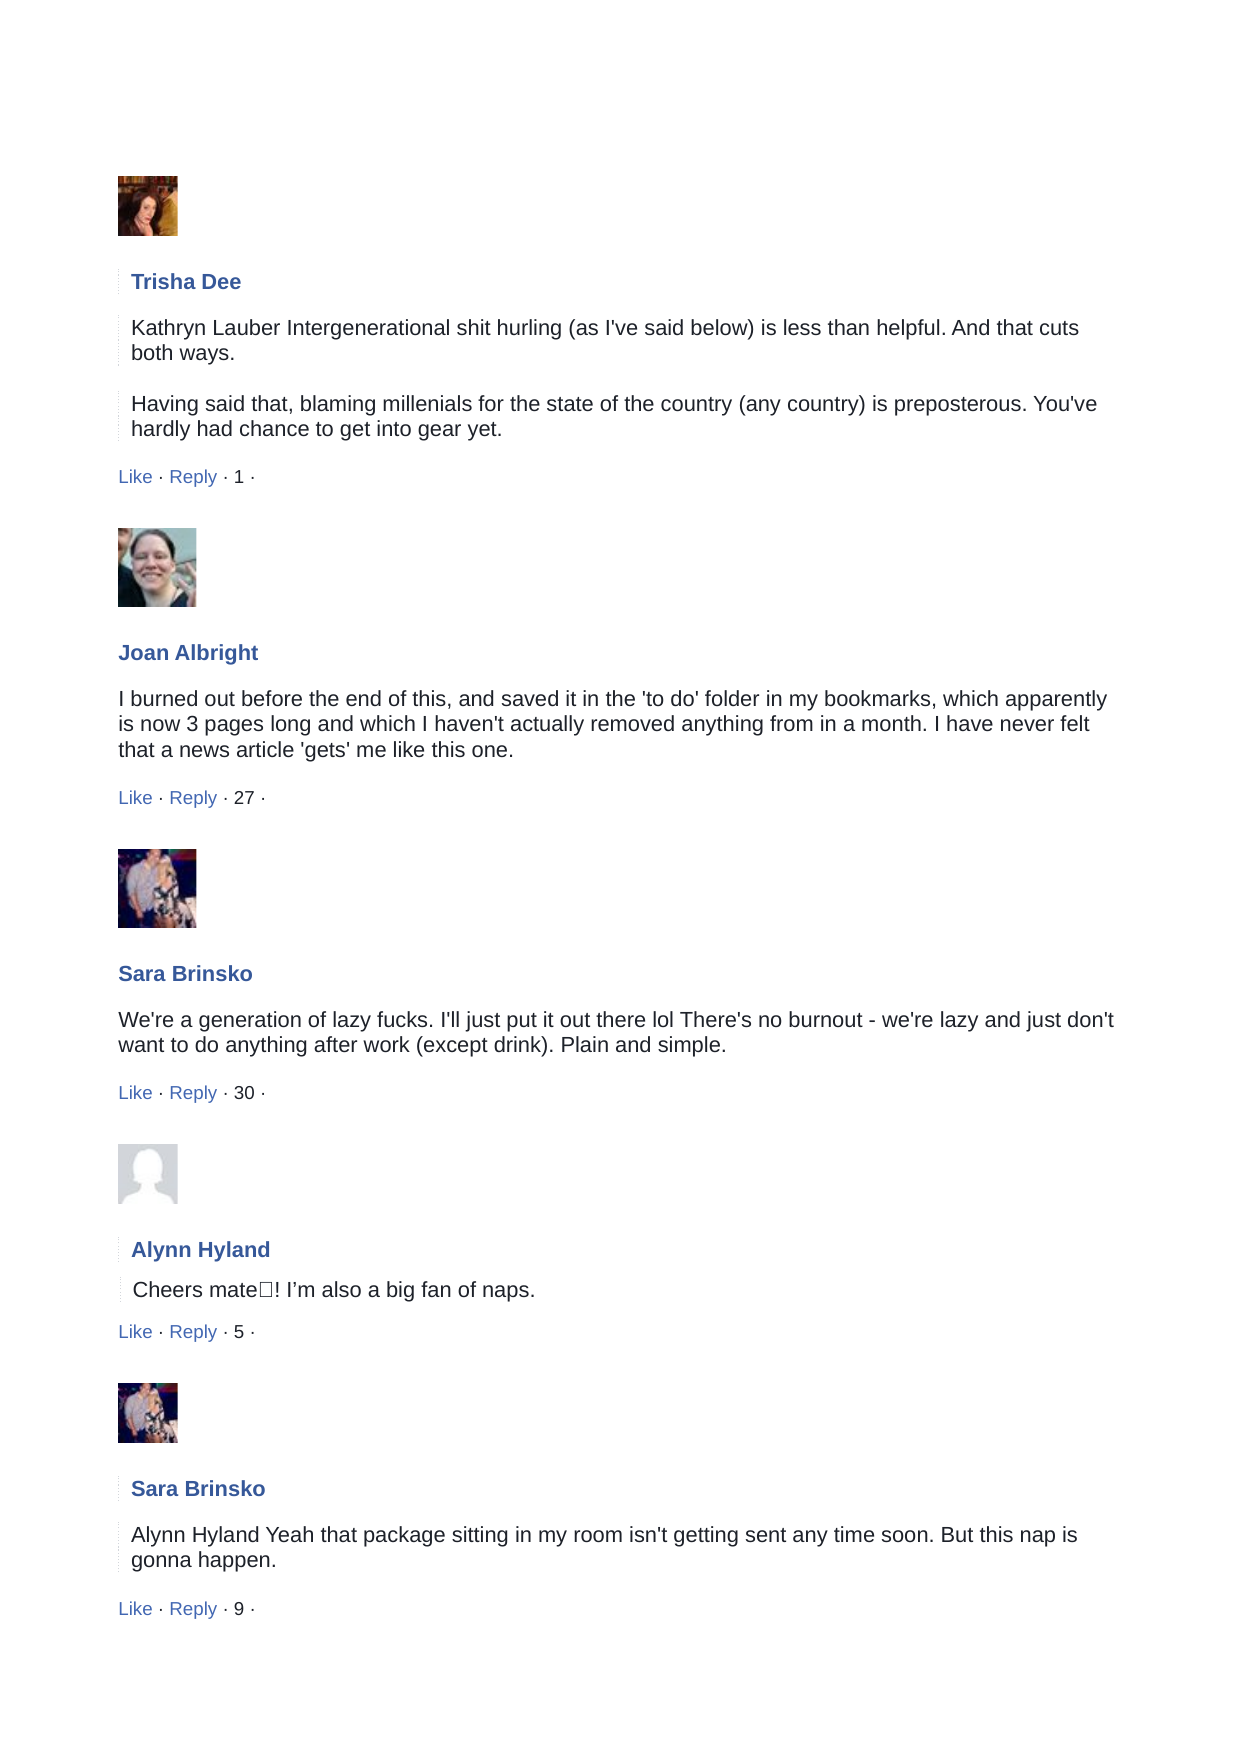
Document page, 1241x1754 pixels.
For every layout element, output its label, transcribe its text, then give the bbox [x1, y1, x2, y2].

text Trisha Dee [118, 269, 1122, 294]
text I burned out before the end of this, and saved it in the 'to do' folder in my bookmarks, which apparently is now 3 pages long and which I haven't actually removed anything from in a month. I have never felt that a news article 'gets' me like this one. [118, 686, 1122, 762]
text Alynn Hyland [118, 1237, 1122, 1262]
picture [118, 849, 197, 928]
text Like · Reply · 27 · [118, 787, 1116, 808]
text Like · Reply · 30 · [118, 1082, 1116, 1103]
text Joan Albright [118, 640, 1122, 665]
picture [118, 1144, 178, 1204]
picture [118, 176, 178, 236]
text Sara Brinsko [118, 961, 1122, 986]
text Kathryn Lauber Intergenerational shit hurling (as I've said below) is less than helpful. And that cuts both ways. Having said that, blaming millenials for the state of the country (any country) is preposterous. You've hardly had chance to get into gear yet. [118, 315, 1122, 441]
text Like · Reply · 9 · [118, 1597, 1116, 1619]
text We're a generation of lazy fucks. I'll just put it out there lol There's no burnout - we're lazy and just don't want to do anything after work (except drink). Plain and simple. [118, 1007, 1122, 1057]
text Alynn Hyland Yeah that package sitting in my room isn't getting sent any time soon. But this nap is gonna happen. [118, 1522, 1122, 1572]
text Sara Brinsko [118, 1476, 1122, 1501]
text Like · Reply · 1 · [118, 466, 1116, 488]
text Like · Reply · 5 · [118, 1321, 1116, 1342]
picture [118, 1383, 178, 1443]
picture [118, 528, 197, 607]
text Cheers mate🥃! I’m also a big fan of naps. [120, 1277, 1121, 1302]
